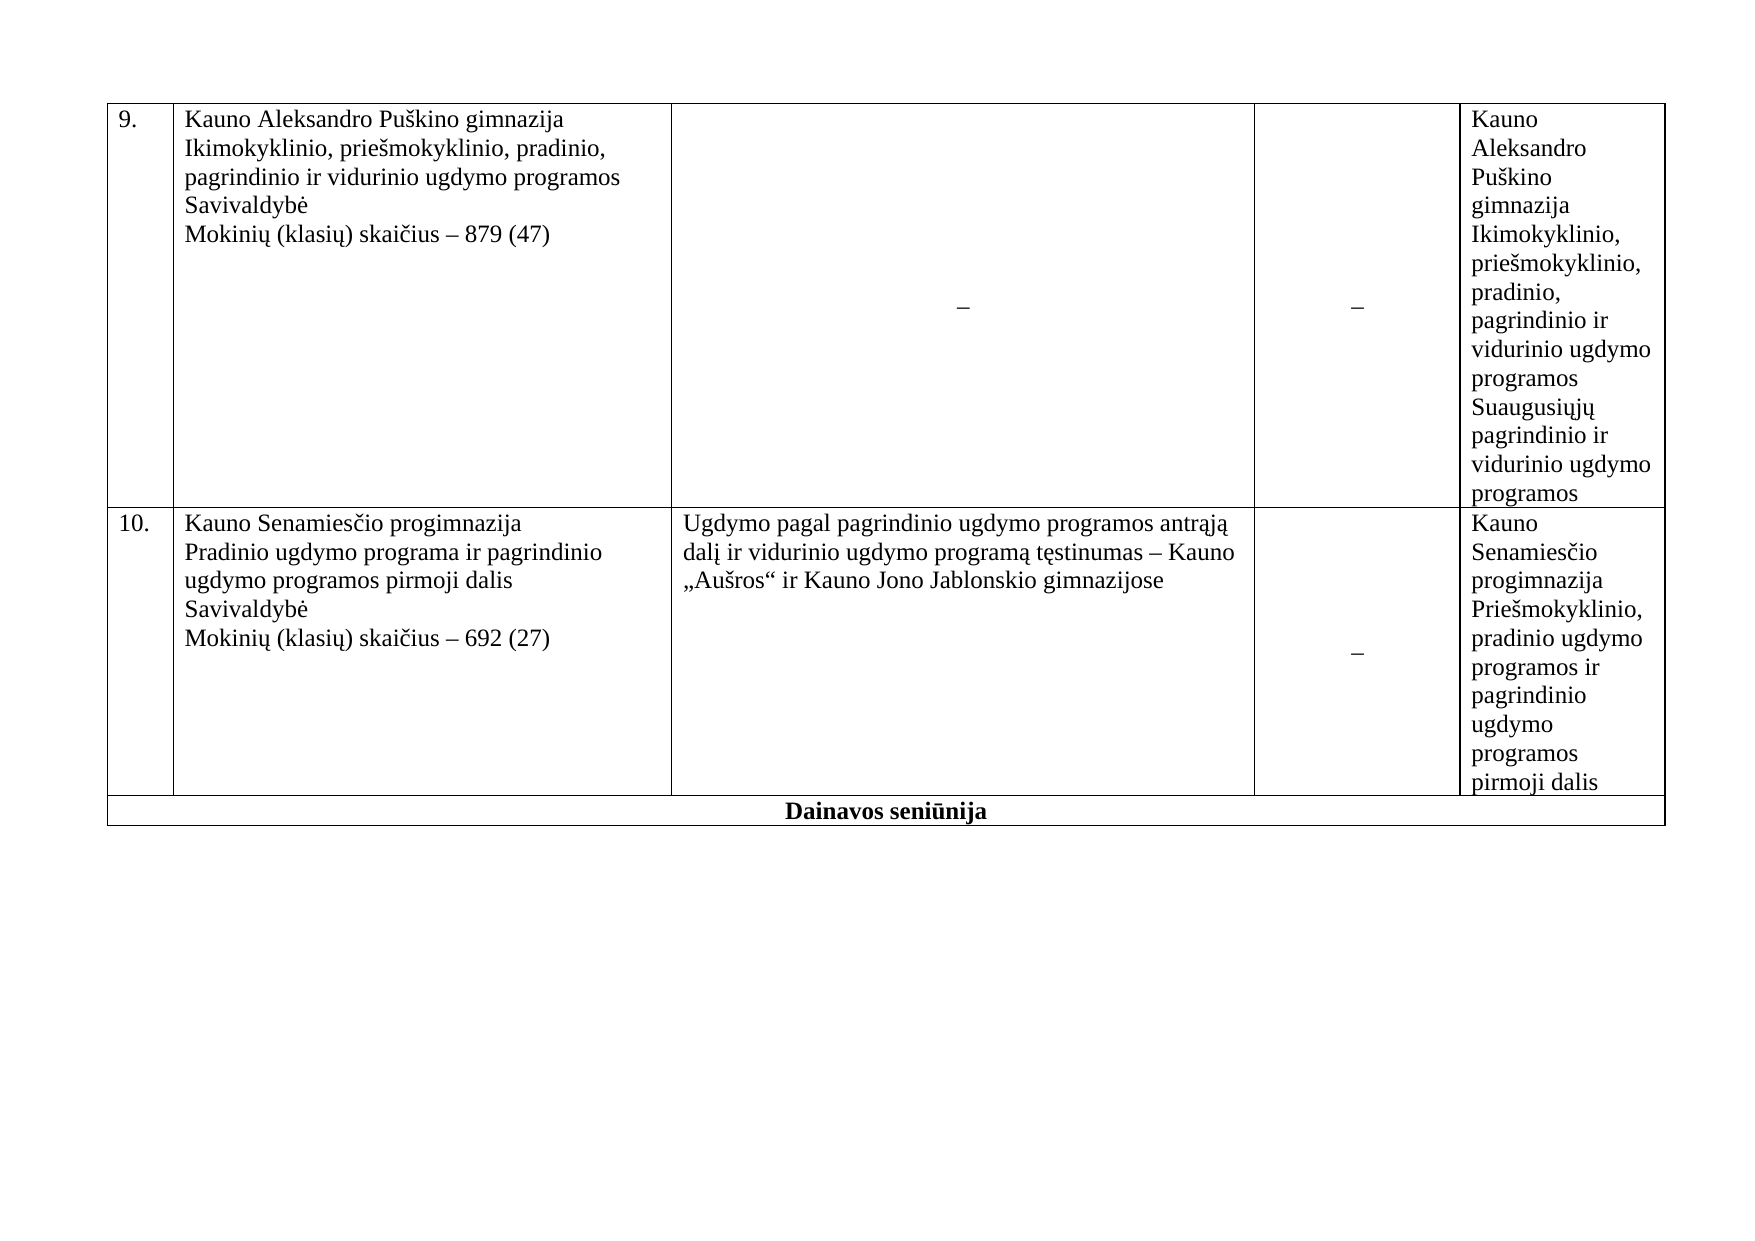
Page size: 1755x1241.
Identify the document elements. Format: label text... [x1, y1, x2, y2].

table_cell Kauno Aleksandro Puškino gimnazija Ikimokyklinio, priešmokyklinio, pradinio, pagrindinio ir vidurinio ugdymo programos Savivaldybė Mokinių (klasių) skaičius – 879 (47) [174, 104, 671, 507]
table_cell 10. [108, 508, 173, 795]
table_cell – [1255, 508, 1459, 795]
table_cell Ugdymo pagal pagrindinio ugdymo programos antrąją dalį ir vidurinio ugdymo programą tęstinumas – Kauno „Aušros“ ir Kauno Jono Jablonskio gimnazijose [672, 508, 1254, 795]
table_cell Dainavos seniūnija [108, 796, 1664, 825]
table_cell – [672, 104, 1254, 507]
table_cell – [1255, 104, 1459, 507]
table_cell Kauno Senamiesčio progimnazija Priešmokyklinio, pradinio ugdymo programos ir pagrindinio ugdymo programos pirmoji dalis [1461, 508, 1664, 795]
table_cell Kauno Aleksandro Puškino gimnazija Ikimokyklinio, priešmokyklinio, pradinio, pagrindinio ir vidurinio ugdymo programos Suaugusiųjų pagrindinio ir vidurinio ugdymo programos [1461, 104, 1664, 507]
table_cell 9. [108, 104, 173, 507]
table_cell Kauno Senamiesčio progimnazija Pradinio ugdymo programa ir pagrindinio ugdymo programos pirmoji dalis Savivaldybė Mokinių (klasių) skaičius – 692 (27) [174, 508, 671, 795]
